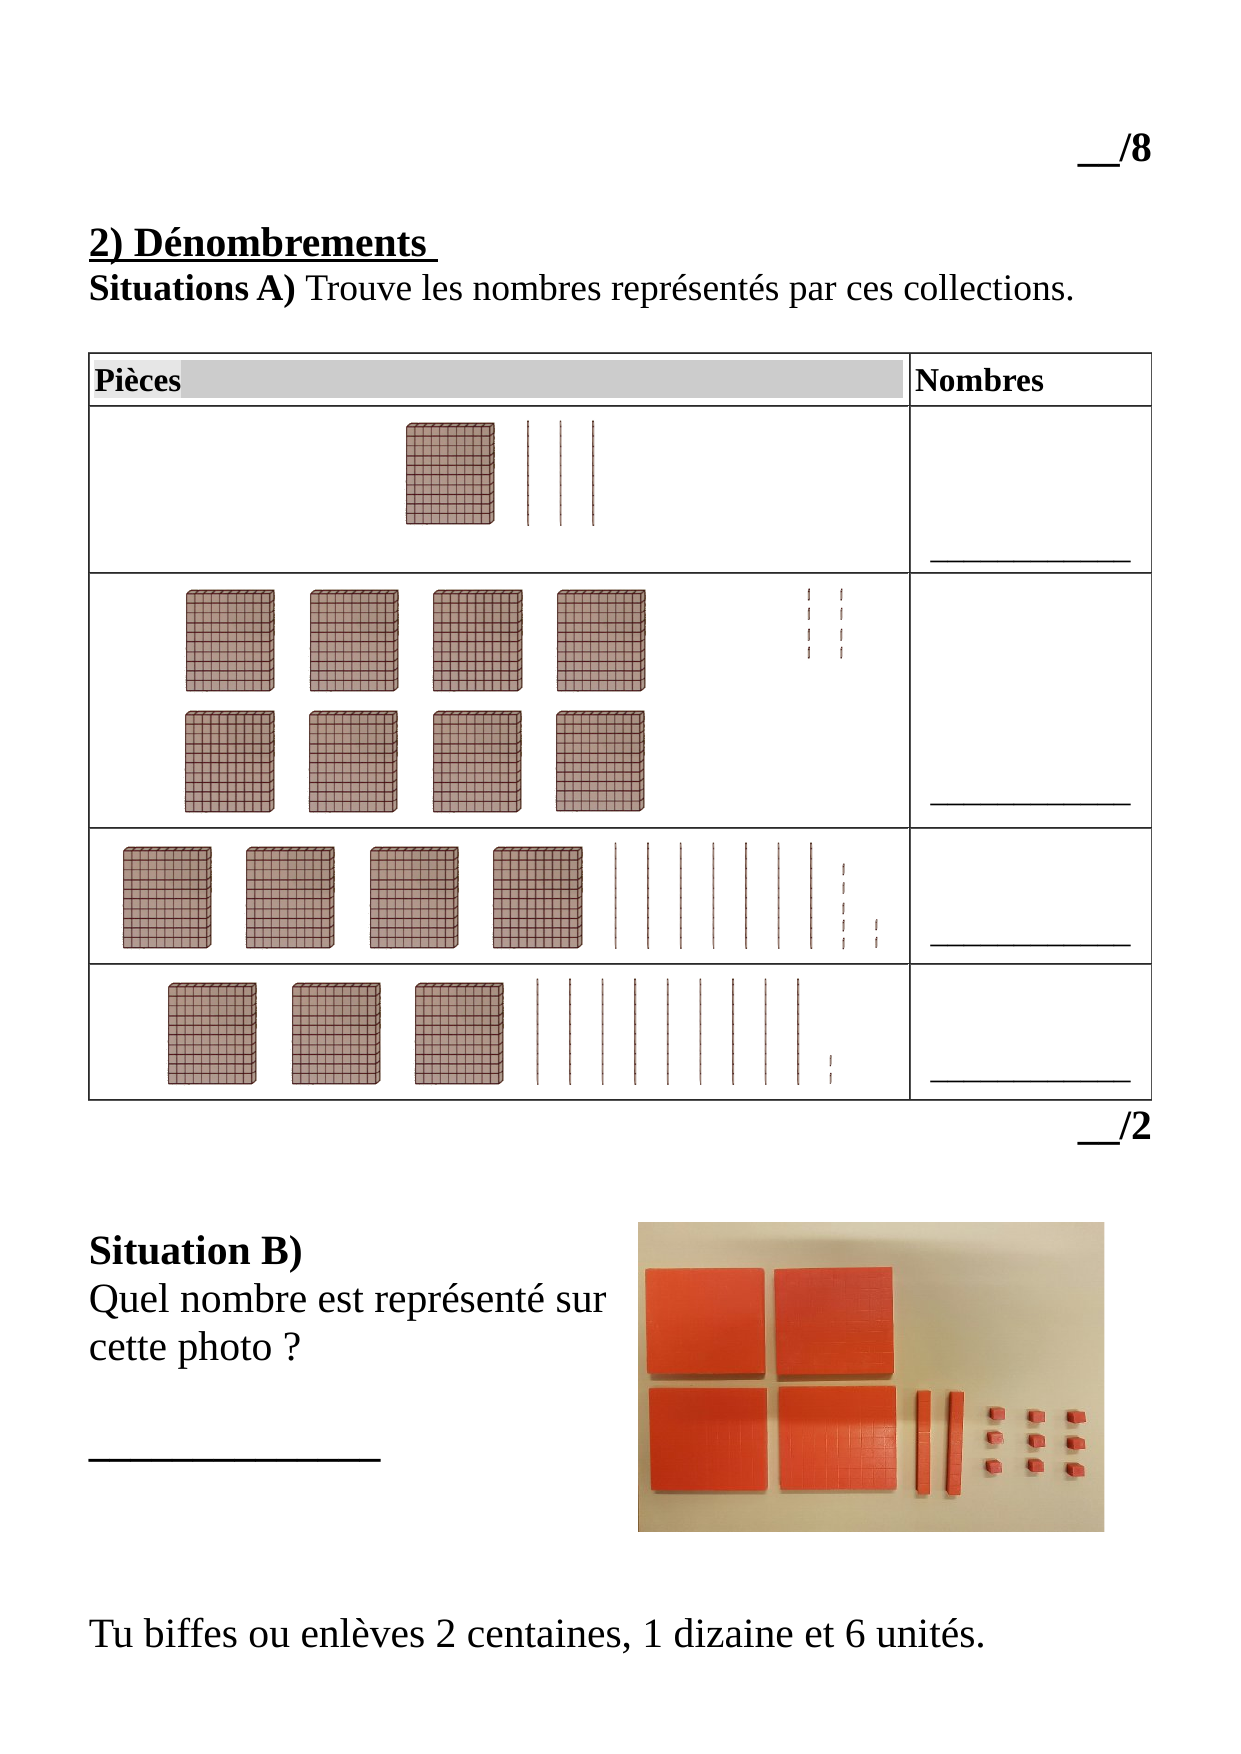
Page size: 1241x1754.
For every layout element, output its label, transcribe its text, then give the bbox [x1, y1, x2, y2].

picture [289, 979, 383, 1086]
picture [553, 707, 647, 813]
table_cell [90, 829, 908, 962]
picture [403, 419, 497, 526]
text [1105, 1273, 1152, 1369]
picture [306, 707, 400, 814]
picture [568, 978, 572, 1086]
text Tu biffes ou enlèves 2 centaines, 1 dizaine et 6 unités. [88, 1609, 1152, 1657]
text ______________ [88, 1417, 638, 1465]
picture [430, 707, 524, 814]
text Situations A) Trouve les nombres représentés par ces collections. [88, 266, 1152, 309]
table_cell ____________ [911, 574, 1151, 826]
table_cell ____________ [911, 407, 1151, 571]
picture [731, 978, 735, 1086]
text Quel nombre est représenté sur cette photo ? [88, 1273, 638, 1369]
picture [744, 842, 748, 950]
picture [554, 586, 648, 693]
text 2) Dénombrements [88, 218, 1152, 266]
picture [526, 419, 530, 527]
table_cell [741, 574, 908, 826]
picture [120, 843, 214, 950]
table_cell [90, 407, 908, 571]
picture [412, 979, 506, 1086]
table_header Nombres [911, 355, 1151, 404]
table_header Pièces [90, 355, 908, 404]
text Situation B) [88, 1225, 638, 1273]
text [1105, 1417, 1152, 1465]
text __/2 [88, 1101, 1152, 1149]
picture [183, 586, 277, 693]
picture [165, 979, 259, 1086]
picture [638, 1222, 1105, 1532]
picture [633, 978, 637, 1086]
text [1105, 1225, 1152, 1273]
picture [243, 843, 337, 950]
table_cell [90, 574, 741, 826]
table_cell ____________ [911, 829, 1151, 962]
text __/8 [88, 122, 1152, 170]
picture [646, 842, 650, 950]
picture [182, 707, 277, 814]
picture [307, 586, 401, 693]
table_cell [90, 965, 908, 1098]
table_cell ____________ [911, 965, 1151, 1098]
picture [367, 843, 461, 950]
picture [430, 586, 524, 693]
picture [490, 843, 584, 950]
